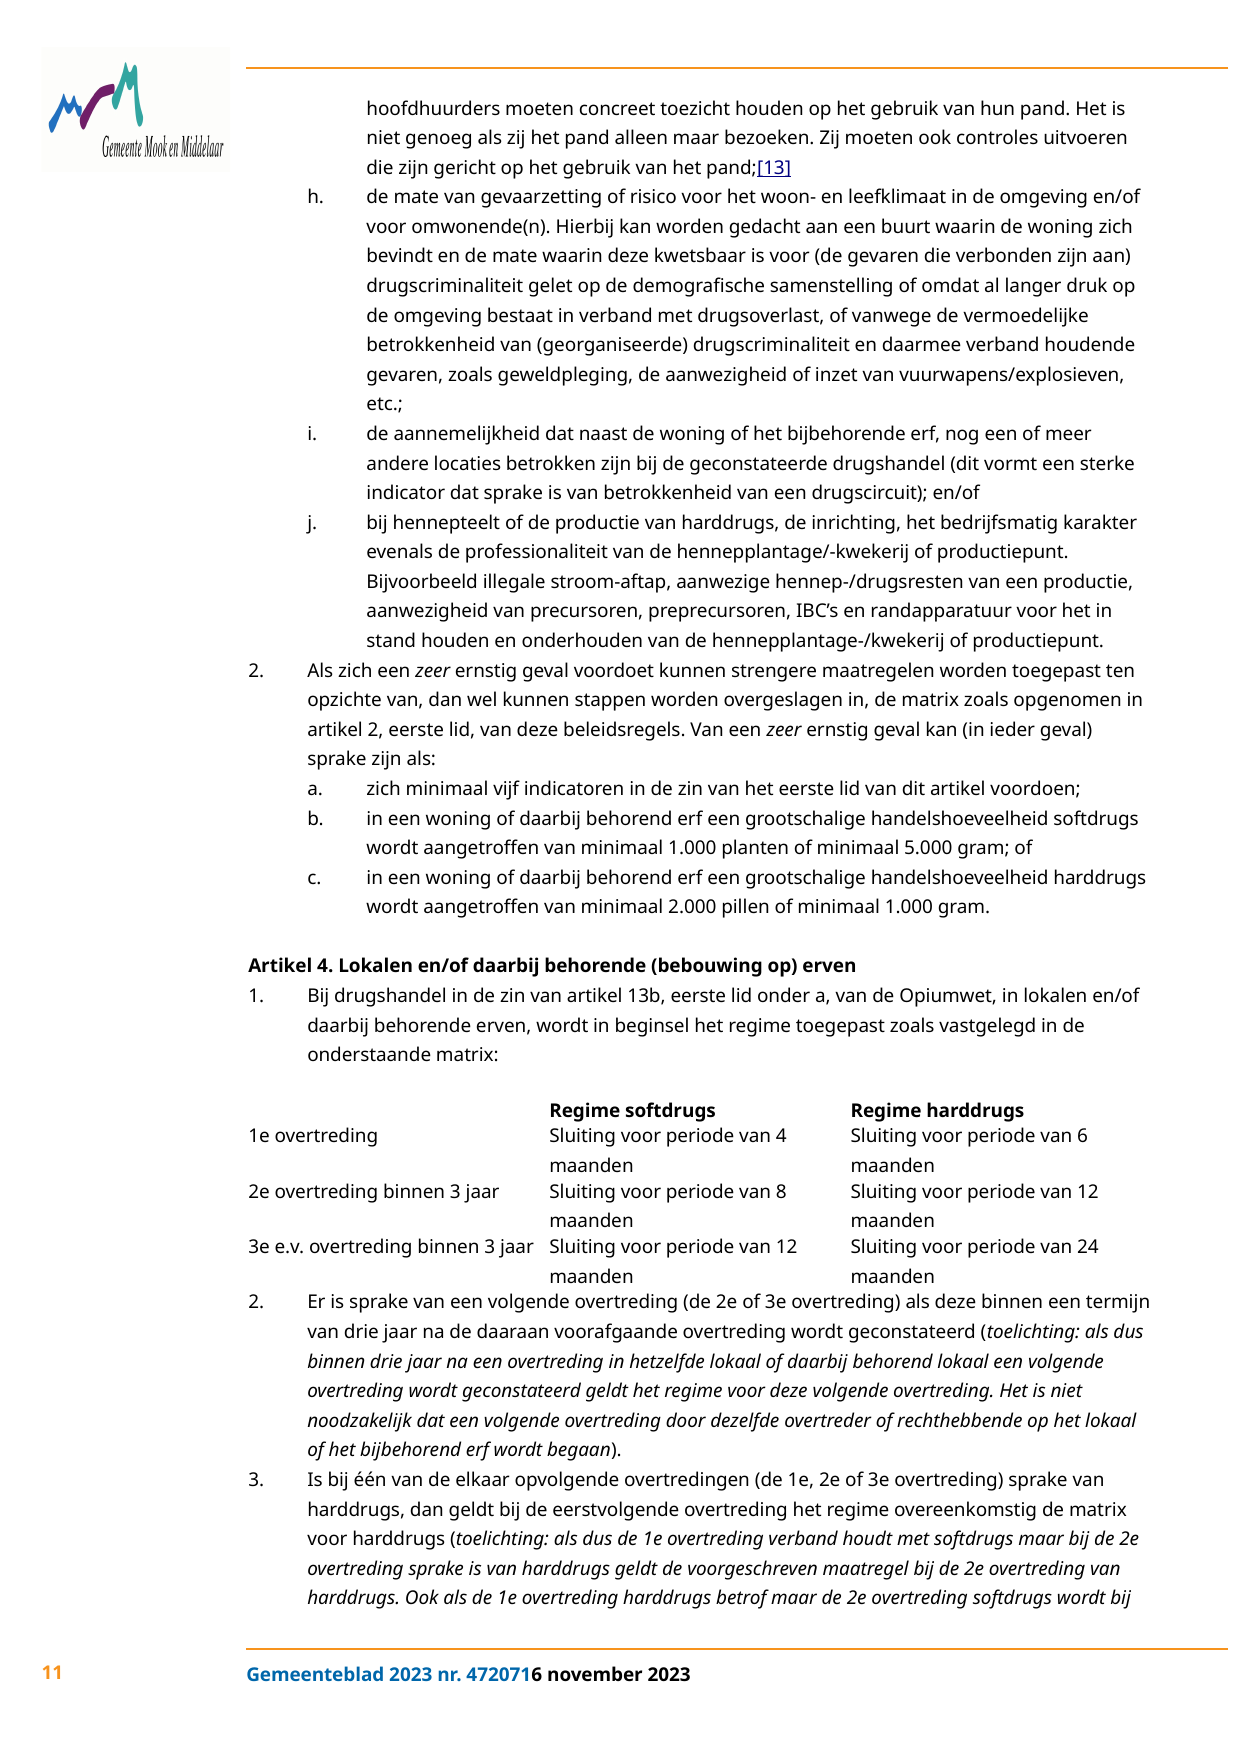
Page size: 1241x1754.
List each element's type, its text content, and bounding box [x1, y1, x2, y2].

table_cell Sluiting voor periode van 8 maanden [549, 1178, 850, 1233]
table_header [248, 1097, 549, 1123]
list Bij drugshandel in de zin van artikel 13b, eerste lid onder a, van de Opiumwet, in lokalen en/of daarbij behorende erven, wordt in beginsel het regime toegepast zoals vastgelegd in de onderstaande matrix: [248, 982, 1152, 1067]
list zich minimaal vijf indicatoren in de zin van het eerste lid van dit artikel voordoen; [307, 775, 1152, 801]
list Als zich een zeer ernstig geval voordoet kunnen strengere maatregelen worden toegepast ten opzichte van, dan wel kunnen stappen worden overgeslagen in, de matrix zoals opgenomen in artikel 2, eerste lid, van deze beleidsregels. Van een zeer ernstig geval kan (in ieder geval) sprake zijn als: [248, 657, 1152, 771]
table_cell Sluiting voor periode van 24 maanden [850, 1233, 1152, 1288]
list bij hennepteelt of de productie van harddrugs, de inrichting, het bedrijfsmatig karakter evenals de professionaliteit van de hennepplantage/-kwekerij of productiepunt. Bijvoorbeeld illegale stroom-aftap, aanwezige hennep-/drugsresten van een productie, aanwezigheid van precursoren, preprecursoren, IBC’s en randapparatuur voor het in stand houden en onderhouden van de hennepplantage-/kwekerij of productiepunt. [307, 509, 1152, 653]
table_cell 1e overtreding [248, 1123, 549, 1178]
list de aannemelijkheid dat naast de woning of het bijbehorende erf, nog een of meer andere locaties betrokken zijn bij de geconstateerde drugshandel (dit vormt een sterke indicator dat sprake is van betrokkenheid van een drugscircuit); en/of [307, 420, 1152, 505]
table_cell 3e e.v. overtreding binnen 3 jaar [248, 1233, 549, 1288]
list de mate van gevaarzetting of risico voor het woon- en leefklimaat in de omgeving en/of voor omwonende(n). Hierbij kan worden gedacht aan een buurt waarin de woning zich bevindt en de mate waarin deze kwetsbaar is voor (de gevaren die verbonden zijn aan) drugscriminaliteit gelet op de demografische samenstelling of omdat al langer druk op de omgeving bestaat in verband met drugsoverlast, of vanwege de vermoedelijke betrokkenheid van (georganiseerde) drugscriminaliteit en daarmee verband houdende gevaren, zoals geweldpleging, de aanwezigheid of inzet van vuurwapens/explosieven, etc.; [307, 183, 1152, 416]
list in een woning of daarbij behorend erf een grootschalige handelshoeveelheid harddrugs wordt aangetroffen van minimaal 2.000 pillen of minimaal 1.000 gram. [307, 864, 1152, 919]
table_cell Sluiting voor periode van 4 maanden [549, 1123, 850, 1178]
table_cell 2e overtreding binnen 3 jaar [248, 1178, 549, 1233]
picture [41, 47, 231, 172]
table_cell Sluiting voor periode van 12 maanden [549, 1233, 850, 1288]
table_cell Sluiting voor periode van 12 maanden [850, 1178, 1152, 1233]
text Artikel 4. Lokalen en/of daarbij behorende (bebouwing op) erven [248, 953, 1152, 978]
table_header Regime harddrugs [850, 1097, 1152, 1123]
table_cell Sluiting voor periode van 6 maanden [850, 1123, 1152, 1178]
table_header Regime softdrugs [549, 1097, 850, 1123]
list hoofdhuurders moeten concreet toezicht houden op het gebruik van hun pand. Het is niet genoeg als zij het pand alleen maar bezoeken. Zij moeten ook controles uitvoeren die zijn gericht op het gebruik van het pand;[13] [307, 95, 1152, 180]
list Er is sprake van een volgende overtreding (de 2e of 3e overtreding) als deze binnen een termijn van drie jaar na de daaraan voorafgaande overtreding wordt geconstateerd (toelichting: als dus binnen drie jaar na een overtreding in hetzelfde lokaal of daarbij behorend lokaal een volgende overtreding wordt geconstateerd geldt het regime voor deze volgende overtreding. Het is niet noodzakelijk dat een volgende overtreding door dezelfde overtreder of rechthebbende op het lokaal of het bijbehorend erf wordt begaan). [248, 1289, 1152, 1462]
list Is bij één van de elkaar opvolgende overtredingen (de 1e, 2e of 3e overtreding) sprake van harddrugs, dan geldt bij de eerstvolgende overtreding het regime overeenkomstig de matrix voor harddrugs (toelichting: als dus de 1e overtreding verband houdt met softdrugs maar bij de 2e overtreding sprake is van harddrugs geldt de voorgeschreven maatregel bij de 2e overtreding van harddrugs. Ook als de 1e overtreding harddrugs betrof maar de 2e overtreding softdrugs wordt bij [248, 1466, 1152, 1610]
list in een woning of daarbij behorend erf een grootschalige handelshoeveelheid softdrugs wordt aangetroffen van minimaal 1.000 planten of minimaal 5.000 gram; of [307, 805, 1152, 860]
